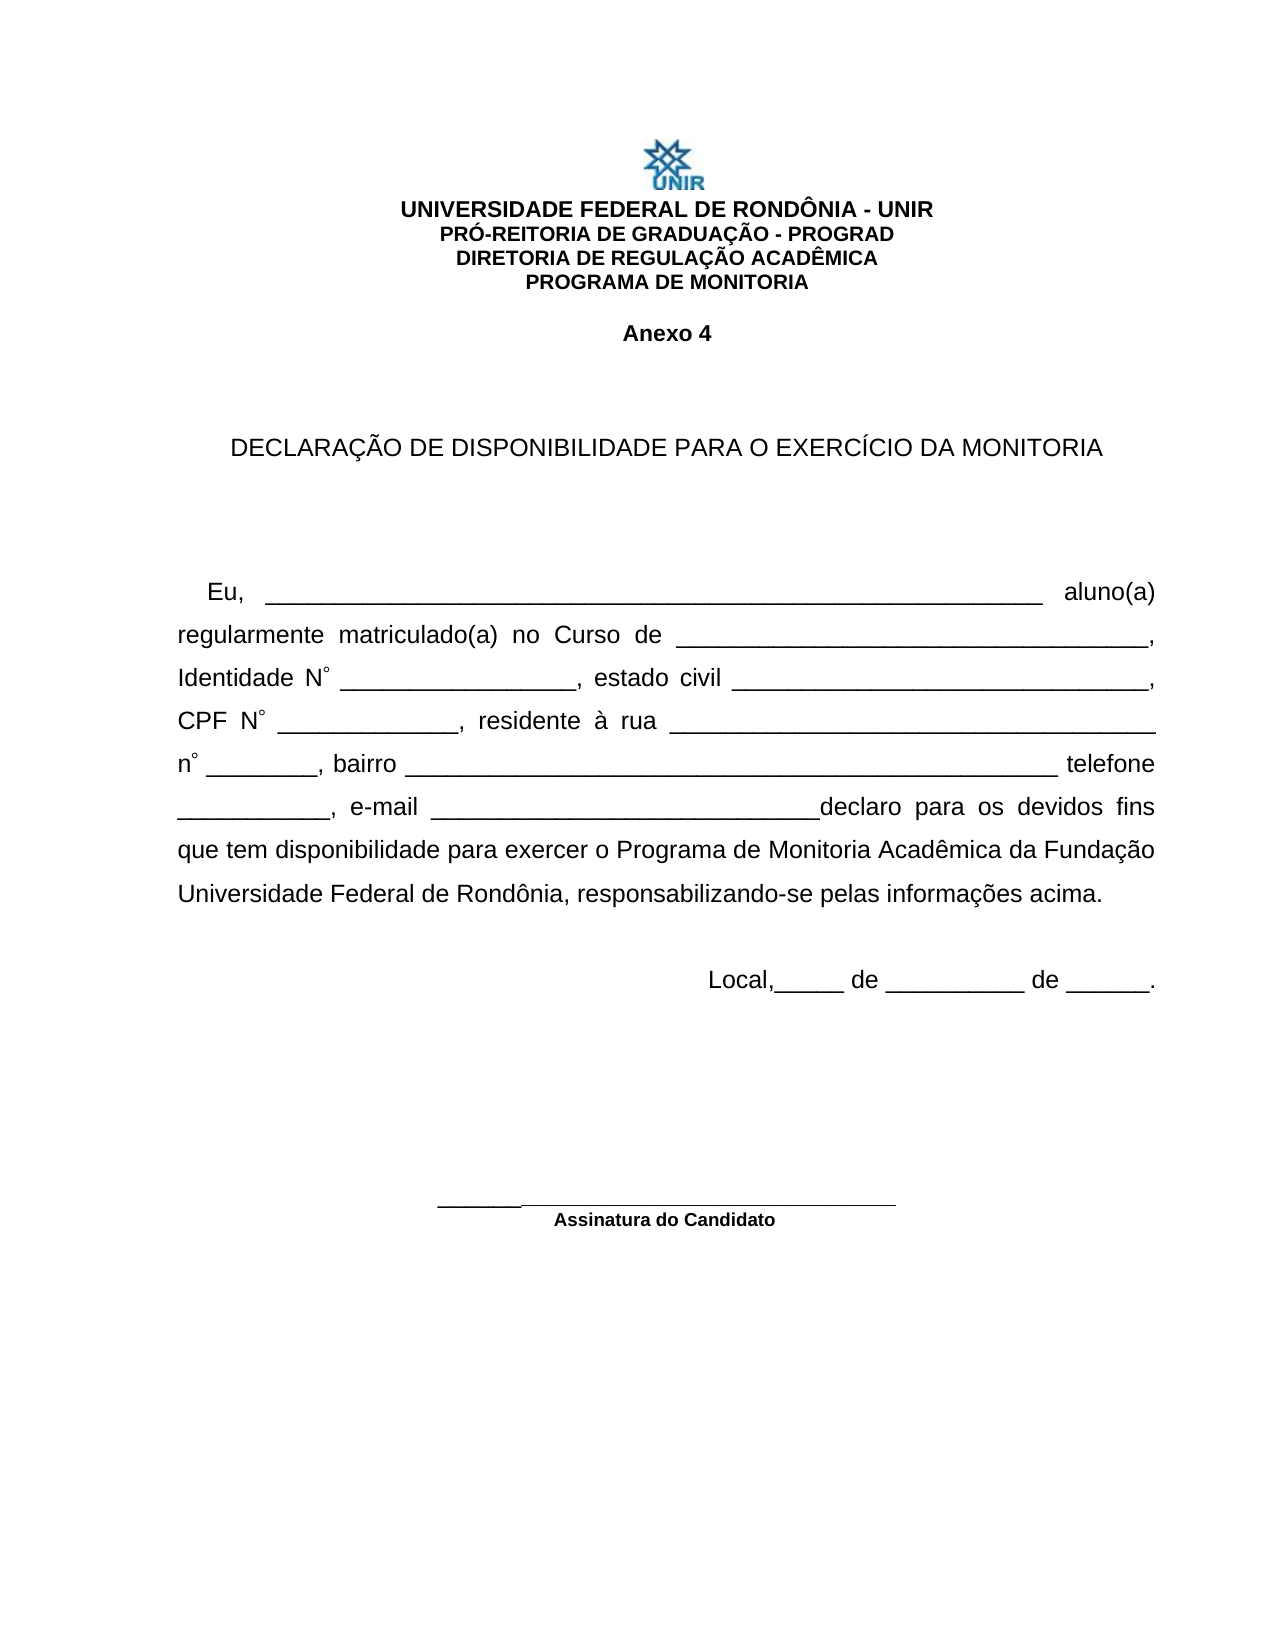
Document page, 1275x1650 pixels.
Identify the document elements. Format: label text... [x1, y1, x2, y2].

text Anexo 4 [177, 320, 1157, 346]
text PRÓ-REITORIA DE GRADUAÇÃO - PROGRAD [177, 222, 1157, 246]
text PROGRAMA DE MONITORIA [177, 270, 1157, 294]
text UNIVERSIDADE FEDERAL DE RONDÔNIA - UNIR [177, 196, 1157, 222]
text DECLARAÇÃO DE DISPONIBILIDADE PARA O EXERCÍCIO DA MONITORIA [177, 433, 1157, 461]
text Local,_____ de __________ de ______. [177, 965, 1157, 994]
text Assinatura do Candidato [177, 1209, 1152, 1231]
text DIRETORIA DE REGULAÇÃO ACADÊMICA [177, 246, 1157, 270]
picture [643, 139, 705, 190]
text _________________________________ [177, 1181, 1157, 1209]
text Eu, ________________________________________________________ aluno(a) regularmente matriculado(a) no Curso de __________________________________, Identidade N _________________, estado civil ______________________________, CPF N _____________, residente à rua ___________________________________ n ________, bairro _______________________________________________ telefone ___________, e-mail ____________________________declaro para os devidos fins que tem disponibilidade para exercer o Programa de Monitoria Acadêmica da Fundação Universidade Federal de Rondônia, responsabilizando-se pelas informações acima. [177, 576, 1157, 907]
